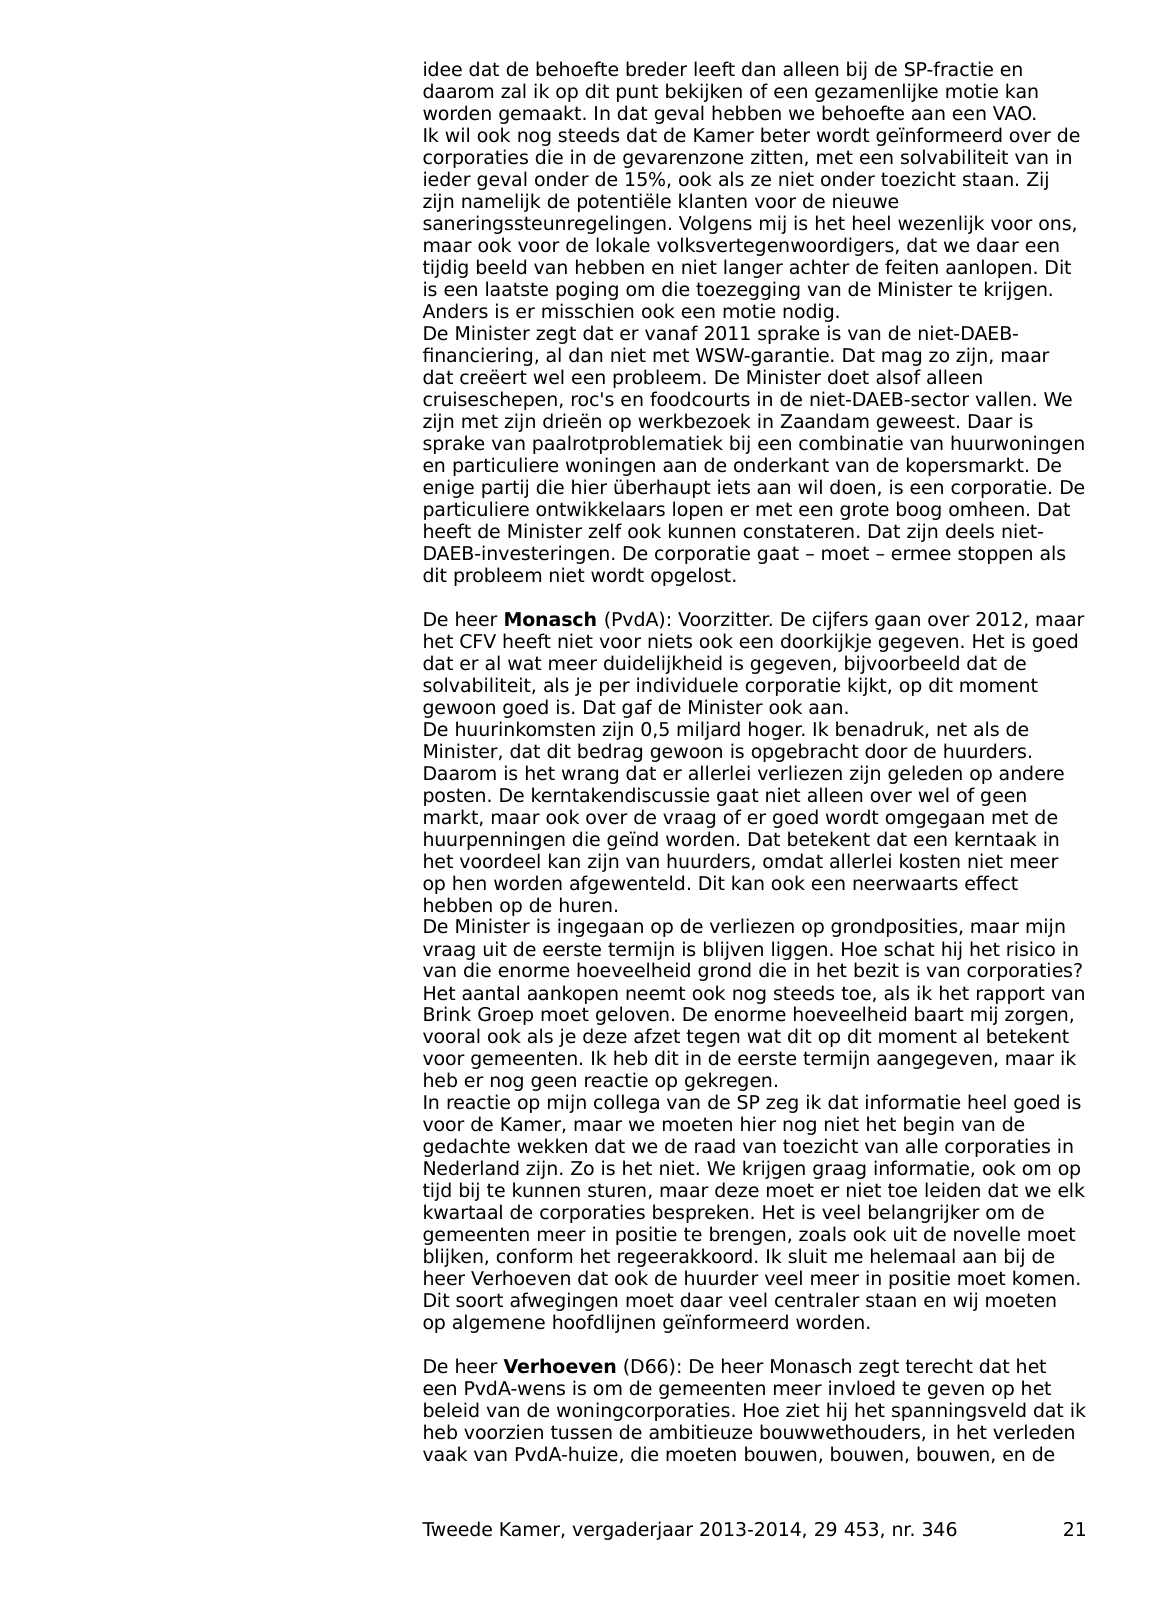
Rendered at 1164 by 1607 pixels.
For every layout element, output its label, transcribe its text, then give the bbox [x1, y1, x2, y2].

text idee dat de behoefte breder leeft dan alleen bij de SP-fractie en daarom zal ik op dit punt bekijken of een gezamenlijke motie kan worden gemaakt. In dat geval hebben we behoefte aan een VAO. [422, 59, 1087, 125]
text De heer Monasch (PvdA): Voorzitter. De cijfers gaan over 2012, maar het CFV heeft niet voor niets ook een doorkijkje gegeven. Het is goed dat er al wat meer duidelijkheid is gegeven, bijvoorbeeld dat de solvabiliteit, als je per individuele corporatie kijkt, op dit moment gewoon goed is. Dat gaf de Minister ook aan. [422, 609, 1087, 719]
text De heer Verhoeven (D66): De heer Monasch zegt terecht dat het een PvdA-wens is om de gemeenten meer invloed te geven op het beleid van de woningcorporaties. Hoe ziet hij het spanningsveld dat ik heb voorzien tussen de ambitieuze bouwwethouders, in het verleden vaak van PvdA-huize, die moeten bouwen, bouwen, bouwen, en de [422, 1356, 1087, 1466]
text In reactie op mijn collega van de SP zeg ik dat informatie heel goed is voor de Kamer, maar we moeten hier nog niet het begin van de gedachte wekken dat we de raad van toezicht van alle corporaties in Nederland zijn. Zo is het niet. We krijgen graag informatie, ook om op tijd bij te kunnen sturen, maar deze moet er niet toe leiden dat we elk kwartaal de corporaties bespreken. Het is veel belangrijker om de gemeenten meer in positie te brengen, zoals ook uit de novelle moet blijken, conform het regeerakkoord. Ik sluit me helemaal aan bij de heer Verhoeven dat ook de huurder veel meer in positie moet komen. Dit soort afwegingen moet daar veel centraler staan en wij moeten op algemene hoofdlijnen geïnformeerd worden. [422, 1092, 1087, 1334]
text De Minister zegt dat er vanaf 2011 sprake is van de niet-DAEB-financiering, al dan niet met WSW-garantie. Dat mag zo zijn, maar dat creëert wel een probleem. De Minister doet alsof alleen cruiseschepen, roc's en foodcourts in de niet-DAEB-sector vallen. We zijn met zijn drieën op werkbezoek in Zaandam geweest. Daar is sprake van paalrotproblematiek bij een combinatie van huurwoningen en particuliere woningen aan de onderkant van de kopersmarkt. De enige partij die hier überhaupt iets aan wil doen, is een corporatie. De particuliere ontwikkelaars lopen er met een grote boog omheen. Dat heeft de Minister zelf ook kunnen constateren. Dat zijn deels niet-DAEB-investeringen. De corporatie gaat – moet – ermee stoppen als dit probleem niet wordt opgelost. [422, 323, 1087, 587]
text Ik wil ook nog steeds dat de Kamer beter wordt geïnformeerd over de corporaties die in de gevarenzone zitten, met een solvabiliteit van in ieder geval onder de 15%, ook als ze niet onder toezicht staan. Zij zijn namelijk de potentiële klanten voor de nieuwe saneringssteunregelingen. Volgens mij is het heel wezenlijk voor ons, maar ook voor de lokale volksvertegenwoordigers, dat we daar een tijdig beeld van hebben en niet langer achter de feiten aanlopen. Dit is een laatste poging om die toezegging van de Minister te krijgen. Anders is er misschien ook een motie nodig. [422, 125, 1087, 323]
text De huurinkomsten zijn 0,5 miljard hoger. Ik benadruk, net als de Minister, dat dit bedrag gewoon is opgebracht door de huurders. Daarom is het wrang dat er allerlei verliezen zijn geleden op andere posten. De kerntakendiscussie gaat niet alleen over wel of geen markt, maar ook over de vraag of er goed wordt omgegaan met de huurpenningen die geïnd worden. Dat betekent dat een kerntaak in het voordeel kan zijn van huurders, omdat allerlei kosten niet meer op hen worden afgewenteld. Dit kan ook een neerwaarts effect hebben op de huren. [422, 719, 1087, 916]
text De Minister is ingegaan op de verliezen op grondposities, maar mijn vraag uit de eerste termijn is blijven liggen. Hoe schat hij het risico in van die enorme hoeveelheid grond die in het bezit is van corporaties? Het aantal aankopen neemt ook nog steeds toe, als ik het rapport van Brink Groep moet geloven. De enorme hoeveelheid baart mij zorgen, vooral ook als je deze afzet tegen wat dit op dit moment al betekent voor gemeenten. Ik heb dit in de eerste termijn aangegeven, maar ik heb er nog geen reactie op gekregen. [422, 916, 1087, 1092]
